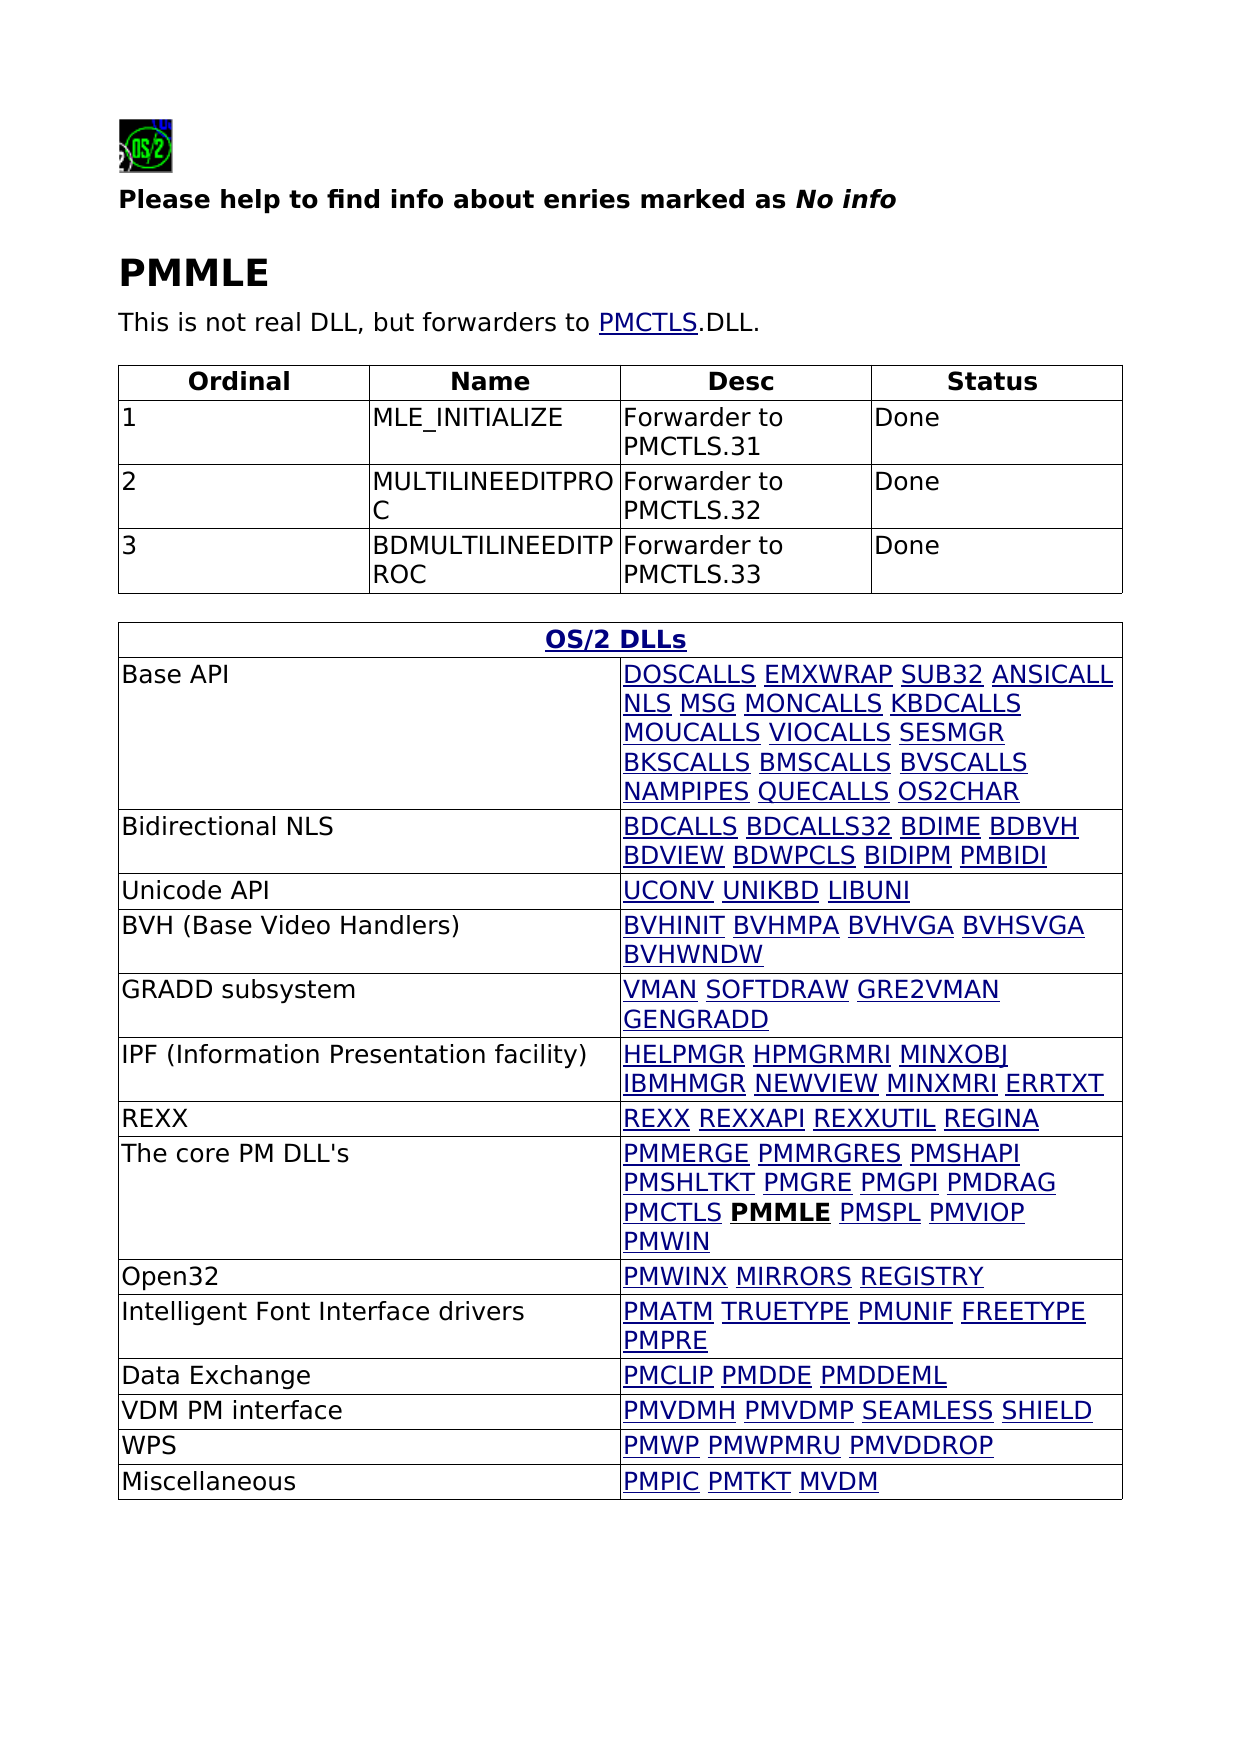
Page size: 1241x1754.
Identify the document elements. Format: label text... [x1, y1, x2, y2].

table_cell Data Exchange [119, 1359, 620, 1393]
table_cell PMCLIP PMDDE PMDDEML [621, 1359, 1122, 1393]
table_cell GRADD subsystem [119, 974, 620, 1037]
table_cell IPF (Information Presentation facility) [119, 1038, 620, 1101]
table_cell Miscellaneous [119, 1465, 620, 1499]
table_cell MLE_INITIALIZE [370, 401, 620, 464]
table_cell WPS [119, 1430, 620, 1464]
table_cell Intelligent Font Interface drivers [119, 1295, 620, 1358]
table_cell Base API [119, 658, 620, 809]
table_cell MULTILINEEDITPROC [370, 465, 620, 528]
table_cell Done [872, 529, 1122, 592]
table_cell VMAN SOFTDRAW GRE2VMAN GENGRADD [621, 974, 1122, 1037]
table_cell Forwarder to PMCTLS.33 [621, 529, 871, 592]
table_header Status [872, 366, 1122, 400]
table_cell HELPMGR HPMGRMRI MINXOBJ IBMHMGR NEWVIEW MINXMRI ERRTXT [621, 1038, 1122, 1101]
table_cell Done [872, 401, 1122, 464]
table_cell Forwarder to PMCTLS.32 [621, 465, 871, 528]
table_cell 3 [119, 529, 369, 592]
table_cell Unicode API [119, 874, 620, 908]
table_cell 1 [119, 401, 369, 464]
table_header Name [370, 366, 620, 400]
table_cell PMMERGE PMMRGRES PMSHAPI PMSHLTKT PMGRE PMGPI PMDRAG PMCTLS PMMLE PMSPL PMVIOP PMWIN [621, 1137, 1122, 1259]
table_cell PMPIC PMTKT MVDM [621, 1465, 1122, 1499]
table_cell DOSCALLS EMXWRAP SUB32 ANSICALL NLS MSG MONCALLS KBDCALLS MOUCALLS VIOCALLS SESMGR BKSCALLS BMSCALLS BVSCALLS NAMPIPES QUECALLS OS2CHAR [621, 658, 1122, 809]
table_cell BVH (Base Video Handlers) [119, 910, 620, 973]
table_cell Done [872, 465, 1122, 528]
table_cell 2 [119, 465, 369, 528]
table_header Ordinal [119, 366, 369, 400]
table_cell BVHINIT BVHMPA BVHVGA BVHSVGA BVHWNDW [621, 910, 1122, 973]
table_cell The core PM DLL's [119, 1137, 620, 1259]
table_cell PMWINX MIRRORS REGISTRY [621, 1260, 1122, 1294]
table_cell PMWP PMWPMRU PMVDDROP [621, 1430, 1122, 1464]
table_cell UCONV UNIKBD LIBUNI [621, 874, 1122, 908]
picture [118, 118, 173, 173]
table_cell PMATM TRUETYPE PMUNIF FREETYPE PMPRE [621, 1295, 1122, 1358]
table_cell REXX REXXAPI REXXUTIL REGINA [621, 1102, 1122, 1136]
text This is not real DLL, but forwarders to PMCTLS.DLL. [118, 308, 1122, 337]
table_cell BDMULTILINEEDITPROC [370, 529, 620, 592]
table_cell PMVDMH PMVDMP SEAMLESS SHIELD [621, 1395, 1122, 1428]
table_header OS/2 DLLs [119, 623, 1122, 657]
table_cell VDM PM interface [119, 1395, 620, 1428]
table_cell REXX [119, 1102, 620, 1136]
table_cell Bidirectional NLS [119, 810, 620, 873]
table_header Desc [621, 366, 871, 400]
table_cell Open32 [119, 1260, 620, 1294]
subtitle PMMLE [118, 252, 1122, 296]
table_cell Forwarder to PMCTLS.31 [621, 401, 871, 464]
text Please help to find info about enries marked as No info [118, 185, 1122, 214]
table_cell BDCALLS BDCALLS32 BDIME BDBVH BDVIEW BDWPCLS BIDIPM PMBIDI [621, 810, 1122, 873]
